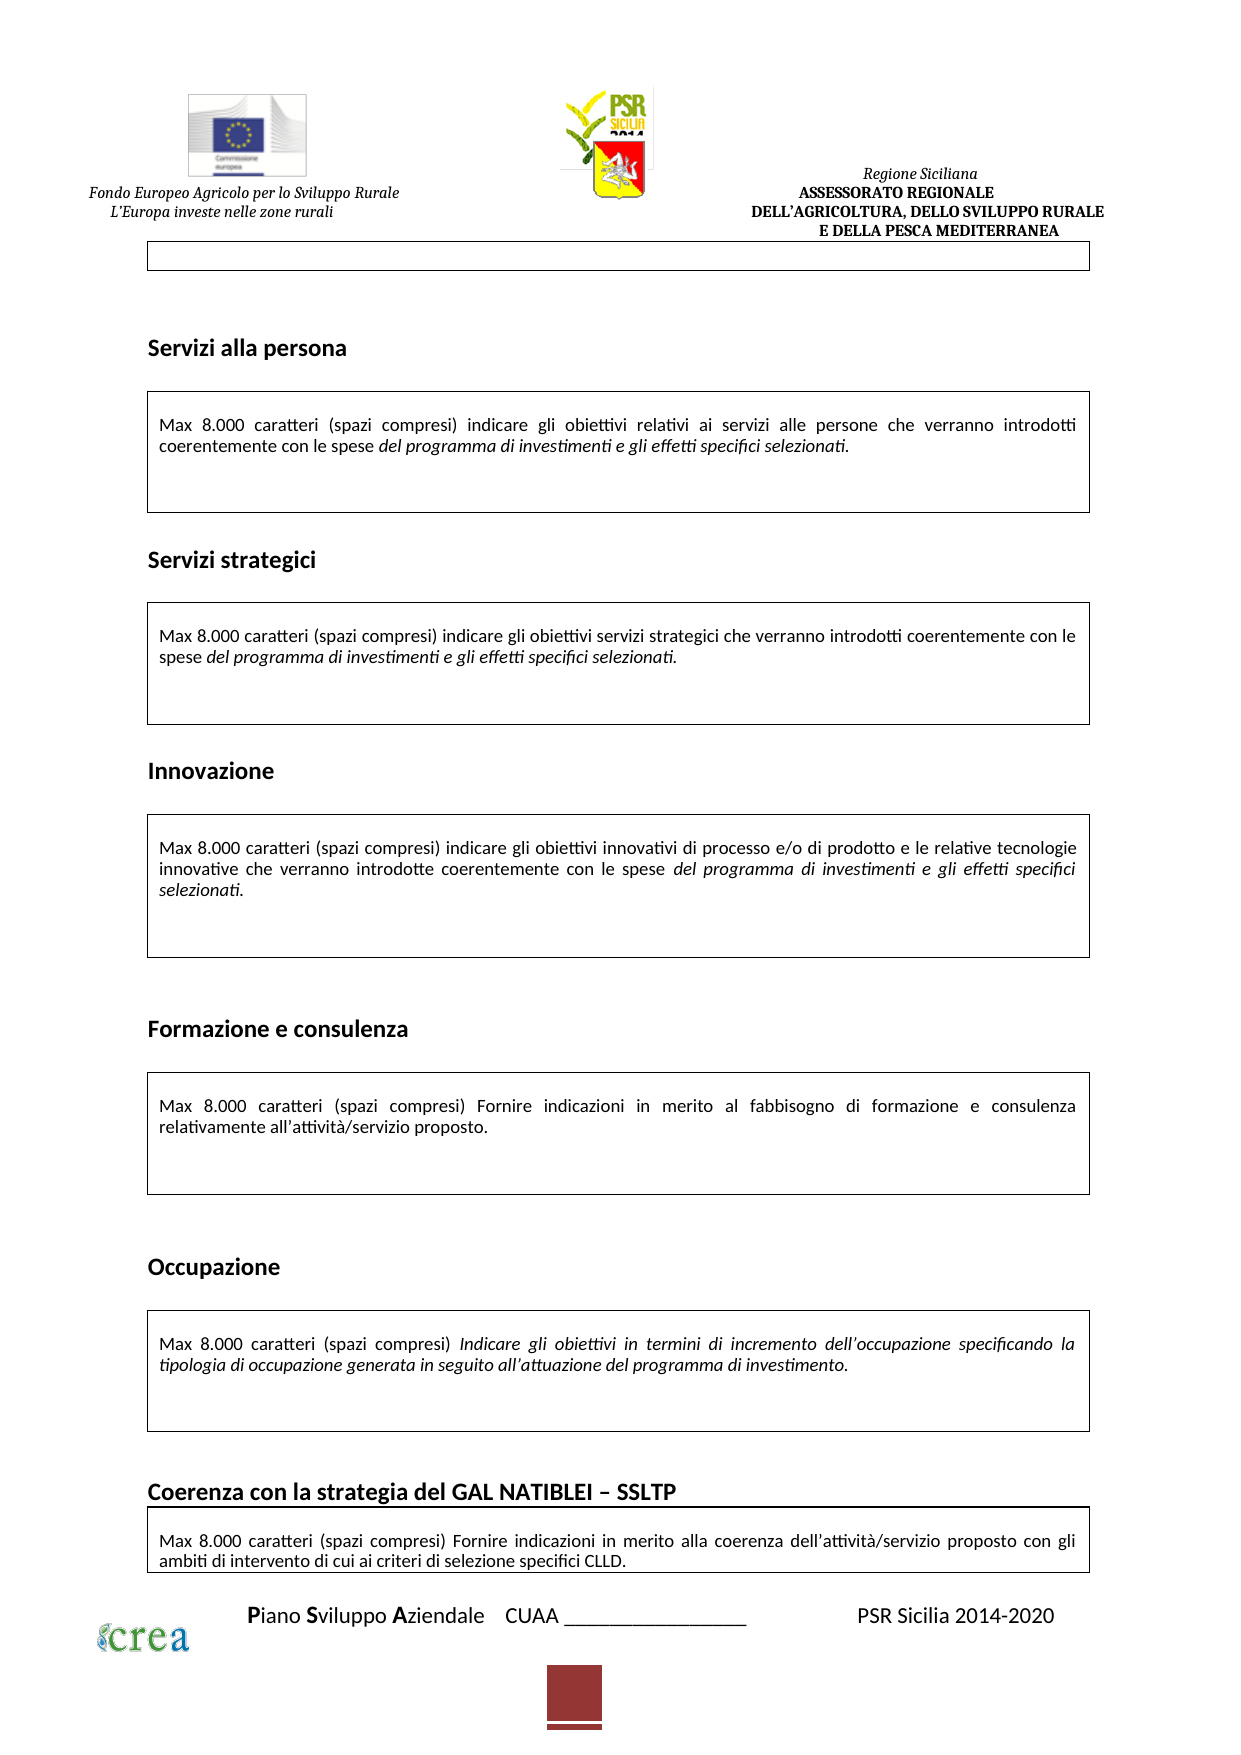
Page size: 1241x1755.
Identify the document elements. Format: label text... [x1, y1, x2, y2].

table_header Max 8.000 caratteri (spazi compresi) Fornire indicazioni in merito alla coerenza dell’attività/servizio proposto con gli ambiti di intervento di cui ai criteri di selezione specifici CLLD. [148, 1508, 1089, 1572]
table_header [148, 242, 1089, 270]
table_header Max 8.000 caratteri (spazi compresi) Indicare gli obiettivi in termini di incremento dell’occupazione specificando la tipologia di occupazione generata in seguito all’attuazione del programma di investimento. [148, 1311, 1089, 1431]
text Occupazione [148, 1251, 1093, 1281]
table_header Max 8.000 caratteri (spazi compresi) Fornire indicazioni in merito al fabbisogno di formazione e consulenza relativamente all’attività/servizio proposto. [148, 1073, 1089, 1194]
text Servizi alla persona [148, 332, 1093, 362]
text Servizi strategici [148, 544, 1093, 574]
text Formazione e consulenza [148, 1014, 1093, 1044]
text Innovazione [148, 756, 1093, 786]
table_header Max 8.000 caratteri (spazi compresi) indicare gli obiettivi innovativi di processo e/o di prodotto e le relative tecnologie innovative che verranno introdotte coerentemente con le spese del programma di investimenti e gli effetti specifici selezionati. [148, 815, 1089, 957]
table_header Max 8.000 caratteri (spazi compresi) indicare gli obiettivi servizi strategici che verranno introdotti coerentemente con le spese del programma di investimenti e gli effetti specifici selezionati. [148, 603, 1089, 724]
table_header Max 8.000 caratteri (spazi compresi) indicare gli obiettivi relativi ai servizi alle persone che verranno introdotti coerentemente con le spese del programma di investimenti e gli effetti specifici selezionati. [148, 392, 1089, 512]
text Coerenza con la strategia del GAL NATIBLEI – SSLTP [148, 1476, 1093, 1506]
